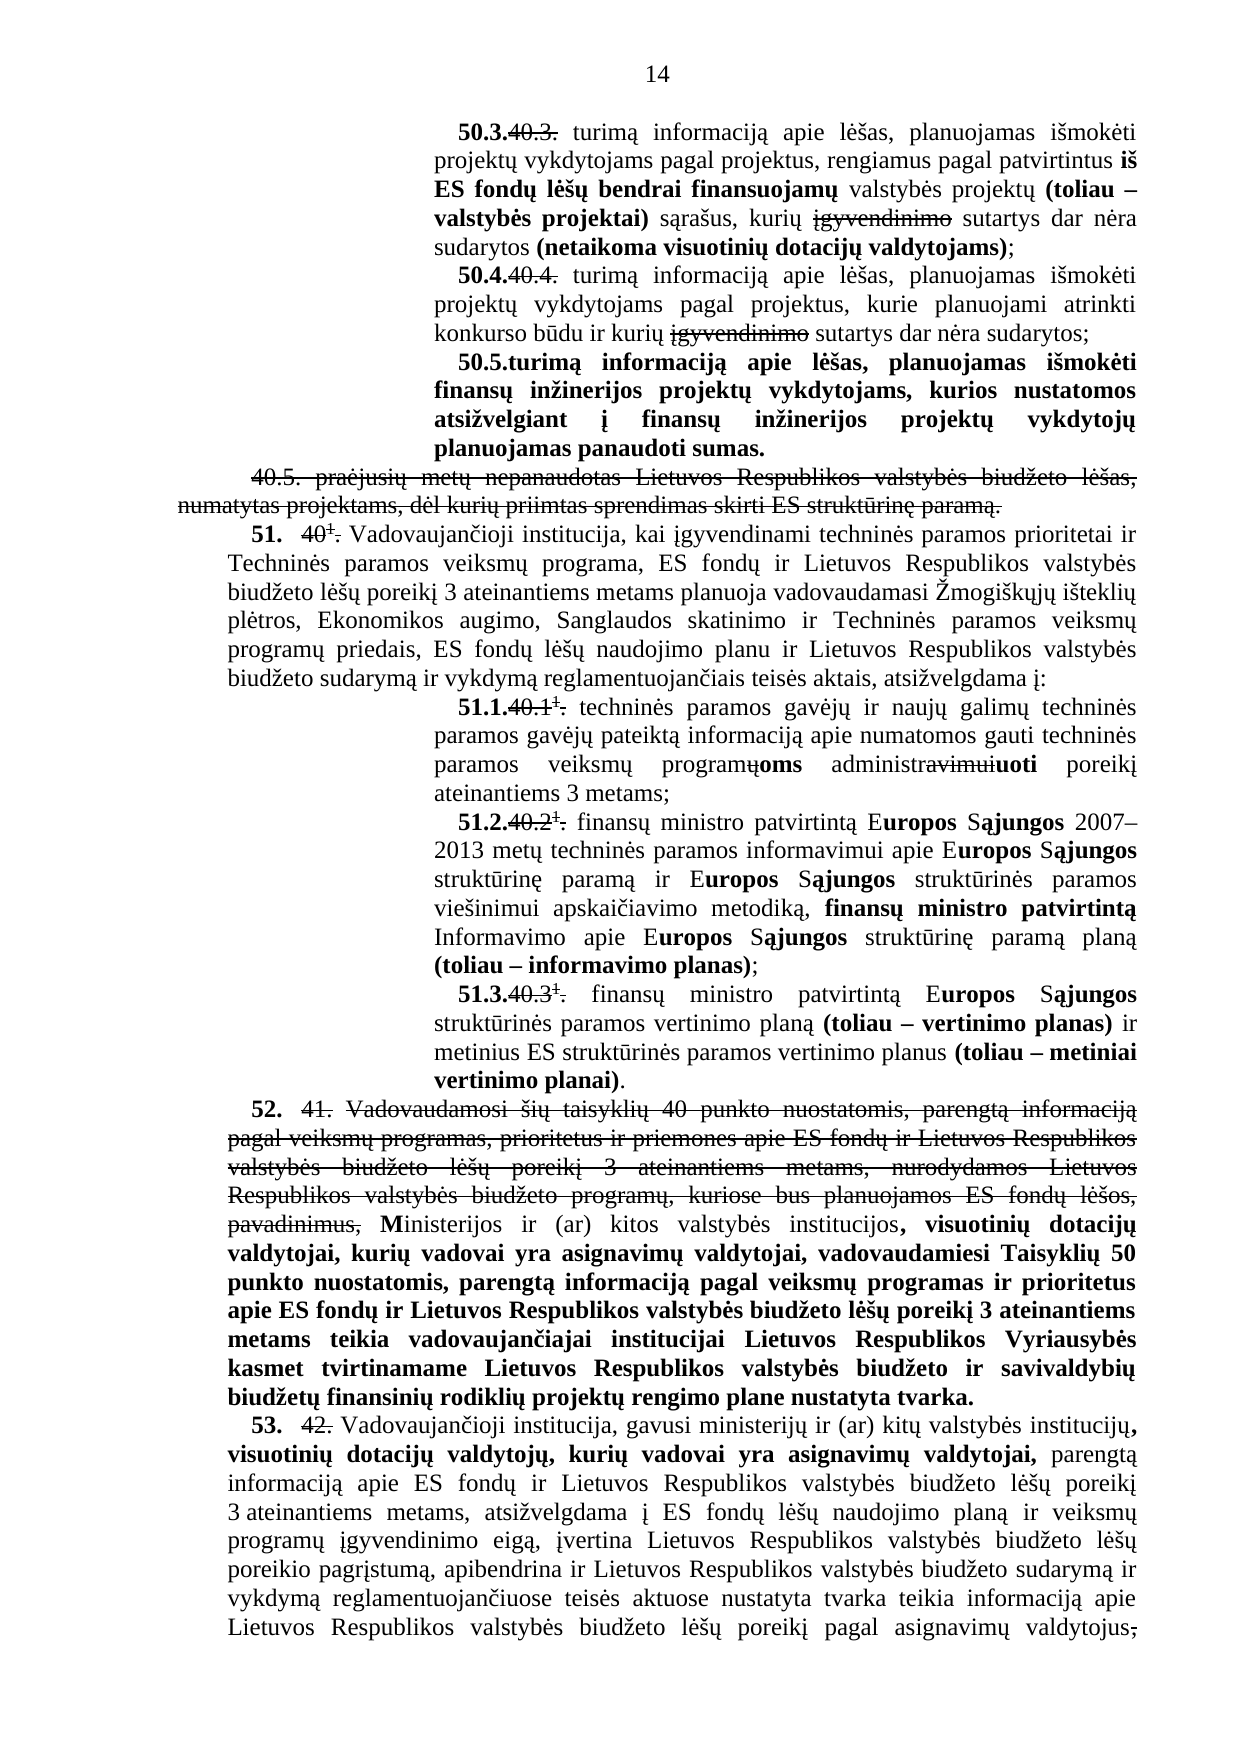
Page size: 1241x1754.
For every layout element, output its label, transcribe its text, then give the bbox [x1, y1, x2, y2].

text 40.5. praėjusių metų nepanaudotas Lietuvos Respublikos valstybės biudžeto lėšas, numatytas projektams, dėl kurių priimtas sprendimas skirti ES struktūrinę paramą. [177, 462, 1137, 519]
list 401. Vadovaujančioji institucija, kai įgyvendinami techninės paramos prioritetai ir Techninės paramos veiksmų programa, ES fondų ir Lietuvos Respublikos valstybės biudžeto lėšų poreikį 3 ateinantiems metams planuoja vadovaudamasi Žmogiškųjų išteklių plėtros, Ekonomikos augimo, Sanglaudos skatinimo ir Techninės paramos veiksmų programų priedais, ES fondų lėšų naudojimo planu ir Lietuvos Respublikos valstybės biudžeto sudarymą ir vykdymą reglamentuojančiais teisės aktais, atsižvelgdama į: [177, 519, 1137, 692]
list 40.4. turimą informaciją apie lėšas, planuojamas išmokėti projektų vykdytojams pagal projektus, kurie planuojami atrinkti konkurso būdu ir kurių įgyvendinimo sutartys dar nėra sudarytos; [384, 260, 1137, 347]
list turimą informaciją apie lėšas, planuojamas išmokėti finansų inžinerijos projektų vykdytojams, kurios nustatomos atsižvelgiant į finansų inžinerijos projektų vykdytojų planuojamas panaudoti sumas. [384, 347, 1137, 462]
list 41. Vadovaudamosi šių taisyklių 40 punkto nuostatomis, parengtą informaciją pagal veiksmų programas, prioritetus ir priemones apie ES fondų ir Lietuvos Respublikos valstybės biudžeto lėšų poreikį 3 ateinantiems metams, nurodydamos Lietuvos Respublikos valstybės biudžeto programų, kuriose bus planuojamos ES fondų lėšos, pavadinimus, Ministerijos ir (ar) kitos valstybės institucijos, visuotinių dotacijų valdytojai, kurių vadovai yra asignavimų valdytojai, vadovaudamiesi Taisyklių 50 punkto nuostatomis, parengtą informaciją pagal veiksmų programas ir prioritetus apie ES fondų ir Lietuvos Respublikos valstybės biudžeto lėšų poreikį 3 ateinantiems metams teikia vadovaujančiajai institucijai Lietuvos Respublikos Vyriausybės kasmet tvirtinamame Lietuvos Respublikos valstybės biudžeto ir savivaldybių biudžetų finansinių rodiklių projektų rengimo plane nustatyta tvarka. [177, 1094, 1137, 1410]
list 40.3. turimą informaciją apie lėšas, planuojamas išmokėti projektų vykdytojams pagal projektus, rengiamus pagal patvirtintus iš ES fondų lėšų bendrai finansuojamų valstybės projektų (toliau – valstybės projektai) sąrašus, kurių įgyvendinimo sutartys dar nėra sudarytos (netaikoma visuotinių dotacijų valdytojams); [384, 117, 1137, 260]
list 40.31. finansų ministro patvirtintą Europos Sąjungos struktūrinės paramos vertinimo planą (toliau – vertinimo planas) ir metinius ES struktūrinės paramos vertinimo planus (toliau – metiniai vertinimo planai). [384, 979, 1137, 1094]
list 40.21. finansų ministro patvirtintą Europos Sąjungos 2007–2013 metų techninės paramos informavimui apie Europos Sąjungos struktūrinę paramą ir Europos Sąjungos struktūrinės paramos viešinimui apskaičiavimo metodiką, finansų ministro patvirtintą Informavimo apie Europos Sąjungos struktūrinę paramą planą (toliau – informavimo planas); [384, 807, 1137, 979]
list 40.11. techninės paramos gavėjų ir naujų galimų techninės paramos gavėjų pateiktą informaciją apie numatomos gauti techninės paramos veiksmų programųoms administravimuiuoti poreikį ateinantiems 3 metams; [384, 692, 1137, 807]
list 42. Vadovaujančioji institucija, gavusi ministerijų ir (ar) kitų valstybės institucijų, visuotinių dotacijų valdytojų, kurių vadovai yra asignavimų valdytojai, parengtą informaciją apie ES fondų ir Lietuvos Respublikos valstybės biudžeto lėšų poreikį 3 ateinantiems metams, atsižvelgdama į ES fondų lėšų naudojimo planą ir veiksmų programų įgyvendinimo eigą, įvertina Lietuvos Respublikos valstybės biudžeto lėšų poreikio pagrįstumą, apibendrina ir Lietuvos Respublikos valstybės biudžeto sudarymą ir vykdymą reglamentuojančiuose teisės aktuose nustatyta tvarka teikia informaciją apie Lietuvos Respublikos valstybės biudžeto lėšų poreikį pagal asignavimų valdytojus, [177, 1410, 1137, 1640]
